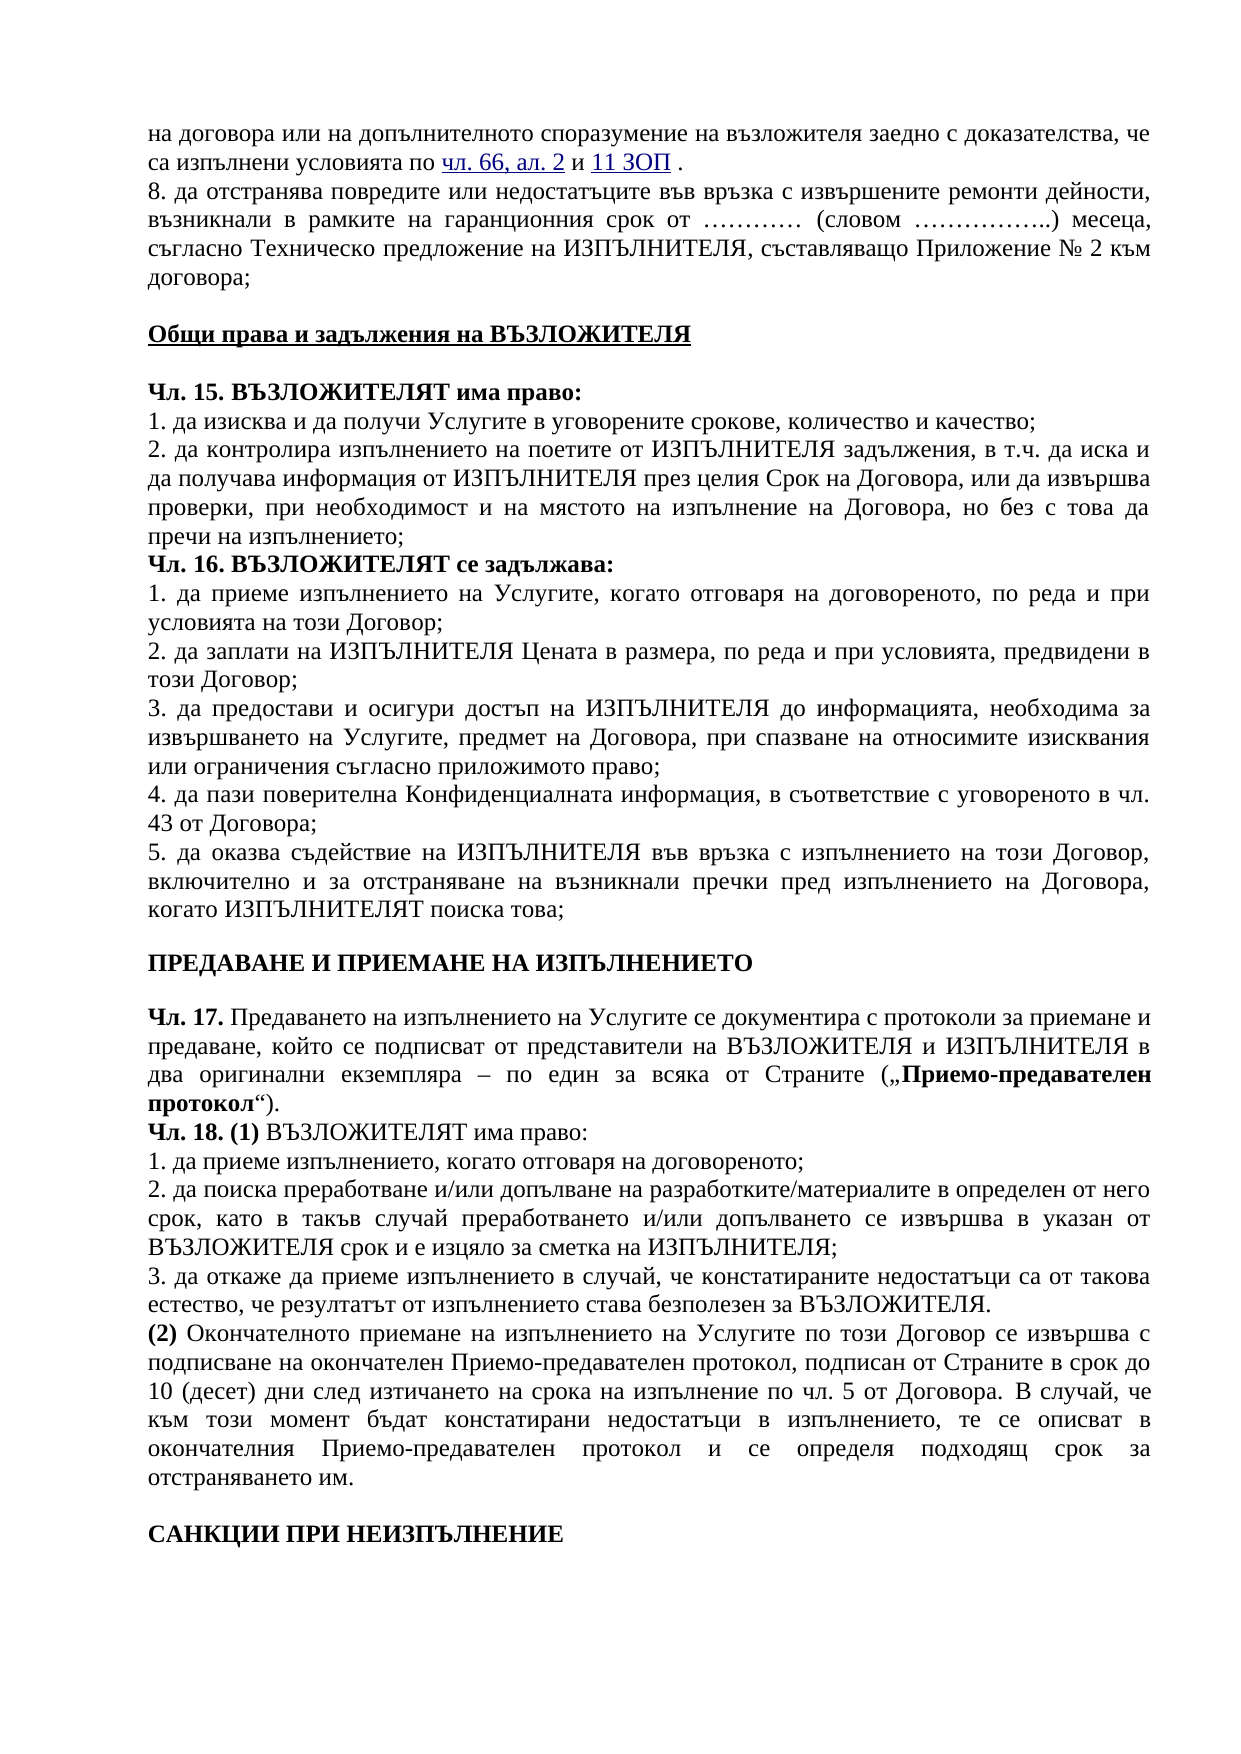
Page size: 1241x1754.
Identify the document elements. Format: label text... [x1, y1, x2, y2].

text 2. да контролира изпълнението на поетите от ИЗПЪЛНИТЕЛЯ задължения, в т.ч. да иска и да получава информация от ИЗПЪЛНИТЕЛЯ през целия Срок на Договора, или да извършва проверки, при необходимост и на мястото на изпълнение на Договора, но без с това да пречи на изпълнението; [148, 434, 1152, 549]
text 1. да изисква и да получи Услугите в уговорените срокове, количество и качество; [148, 406, 1152, 434]
text Чл. 17. Предаването на изпълнението на Услугите се документира с протоколи за приемане и предаване, който се подписват от представители на ВЪЗЛОЖИТЕЛЯ и ИЗПЪЛНИТЕЛЯ в два оригинални екземпляра – по един за всяка от Страните („Приемо-предавателен протокол“). [148, 1002, 1152, 1117]
text 1. да приеме изпълнението, когато отговаря на договореното; [148, 1146, 1152, 1174]
text 4. да пази поверителна Конфиденциалната информация, в съответствие с уговореното в чл. 43 от Договора; [148, 779, 1152, 837]
text 5. да оказва съдействие на ИЗПЪЛНИТЕЛЯ във връзка с изпълнението на този Договор, включително и за отстраняване на възникнали пречки пред изпълнението на Договора, когато ИЗПЪЛНИТЕЛЯТ поиска това; [148, 837, 1152, 923]
text 2. да заплати на ИЗПЪЛНИТЕЛЯ Цената в размера, по реда и при условията, предвидени в този Договор; [148, 636, 1152, 693]
text на договора или на допълнителното споразумение на възложителя заедно с доказателства, че са изпълнени условията по чл. 66, ал. 2 и 11 ЗОП . [148, 118, 1152, 176]
text САНКЦИИ ПРИ НЕИЗПЪЛНЕНИЕ [148, 1519, 1152, 1548]
text Чл. 16. ВЪЗЛОЖИТЕЛЯТ се задължава: [148, 549, 1152, 578]
text Чл. 18. (1) ВЪЗЛОЖИТЕЛЯТ има право: [148, 1117, 1152, 1146]
text Чл. 15. ВЪЗЛОЖИТЕЛЯТ има право: [148, 377, 1152, 406]
text Общи права и задължения на ВЪЗЛОЖИТЕЛЯ [148, 319, 1152, 348]
text ПРЕДАВАНЕ И ПРИЕМАНЕ НА ИЗПЪЛНЕНИЕТО [148, 948, 1152, 977]
text 8. да отстранява повредите или недостатъците във връзка с извършените ремонти дейности, възникнали в рамките на гаранционния срок от ………… (словом ……………..) месеца, съгласно Техническо предложение на ИЗПЪЛНИТЕЛЯ, съставляващо Приложение № 2 към договора; [148, 176, 1152, 291]
text 2. да поиска преработване и/или допълване на разработките/материалите в определен от него срок, като в такъв случай преработването и/или допълването се извършва в указан от ВЪЗЛОЖИТЕЛЯ срок и е изцяло за сметка на ИЗПЪЛНИТЕЛЯ; [148, 1174, 1152, 1261]
text 3. да предостави и осигури достъп на ИЗПЪЛНИТЕЛЯ до информацията, необходима за извършването на Услугите, предмет на Договора, при спазване на относимите изисквания или ограничения съгласно приложимото право; [148, 693, 1152, 779]
text (2) Окончателното приемане на изпълнението на Услугите по този Договор се извършва с подписване на окончателен Приемо-предавателен протокол, подписан от Страните в срок до 10 (десет) дни след изтичането на срока на изпълнение по чл. 5 от Договора. В случай, че към този момент бъдат констатирани недостатъци в изпълнението, те се описват в окончателния Приемо-предавателен протокол и се определя подходящ срок за отстраняването им. [148, 1318, 1152, 1491]
text 3. да откаже да приеме изпълнението в случай, че констатираните недостатъци са от такова естество, че резултатът от изпълнението става безполезен за ВЪЗЛОЖИТЕЛЯ. [148, 1261, 1152, 1318]
text 1. да приеме изпълнението на Услугите, когато отговаря на договореното, по реда и при условията на този Договор; [148, 578, 1152, 636]
